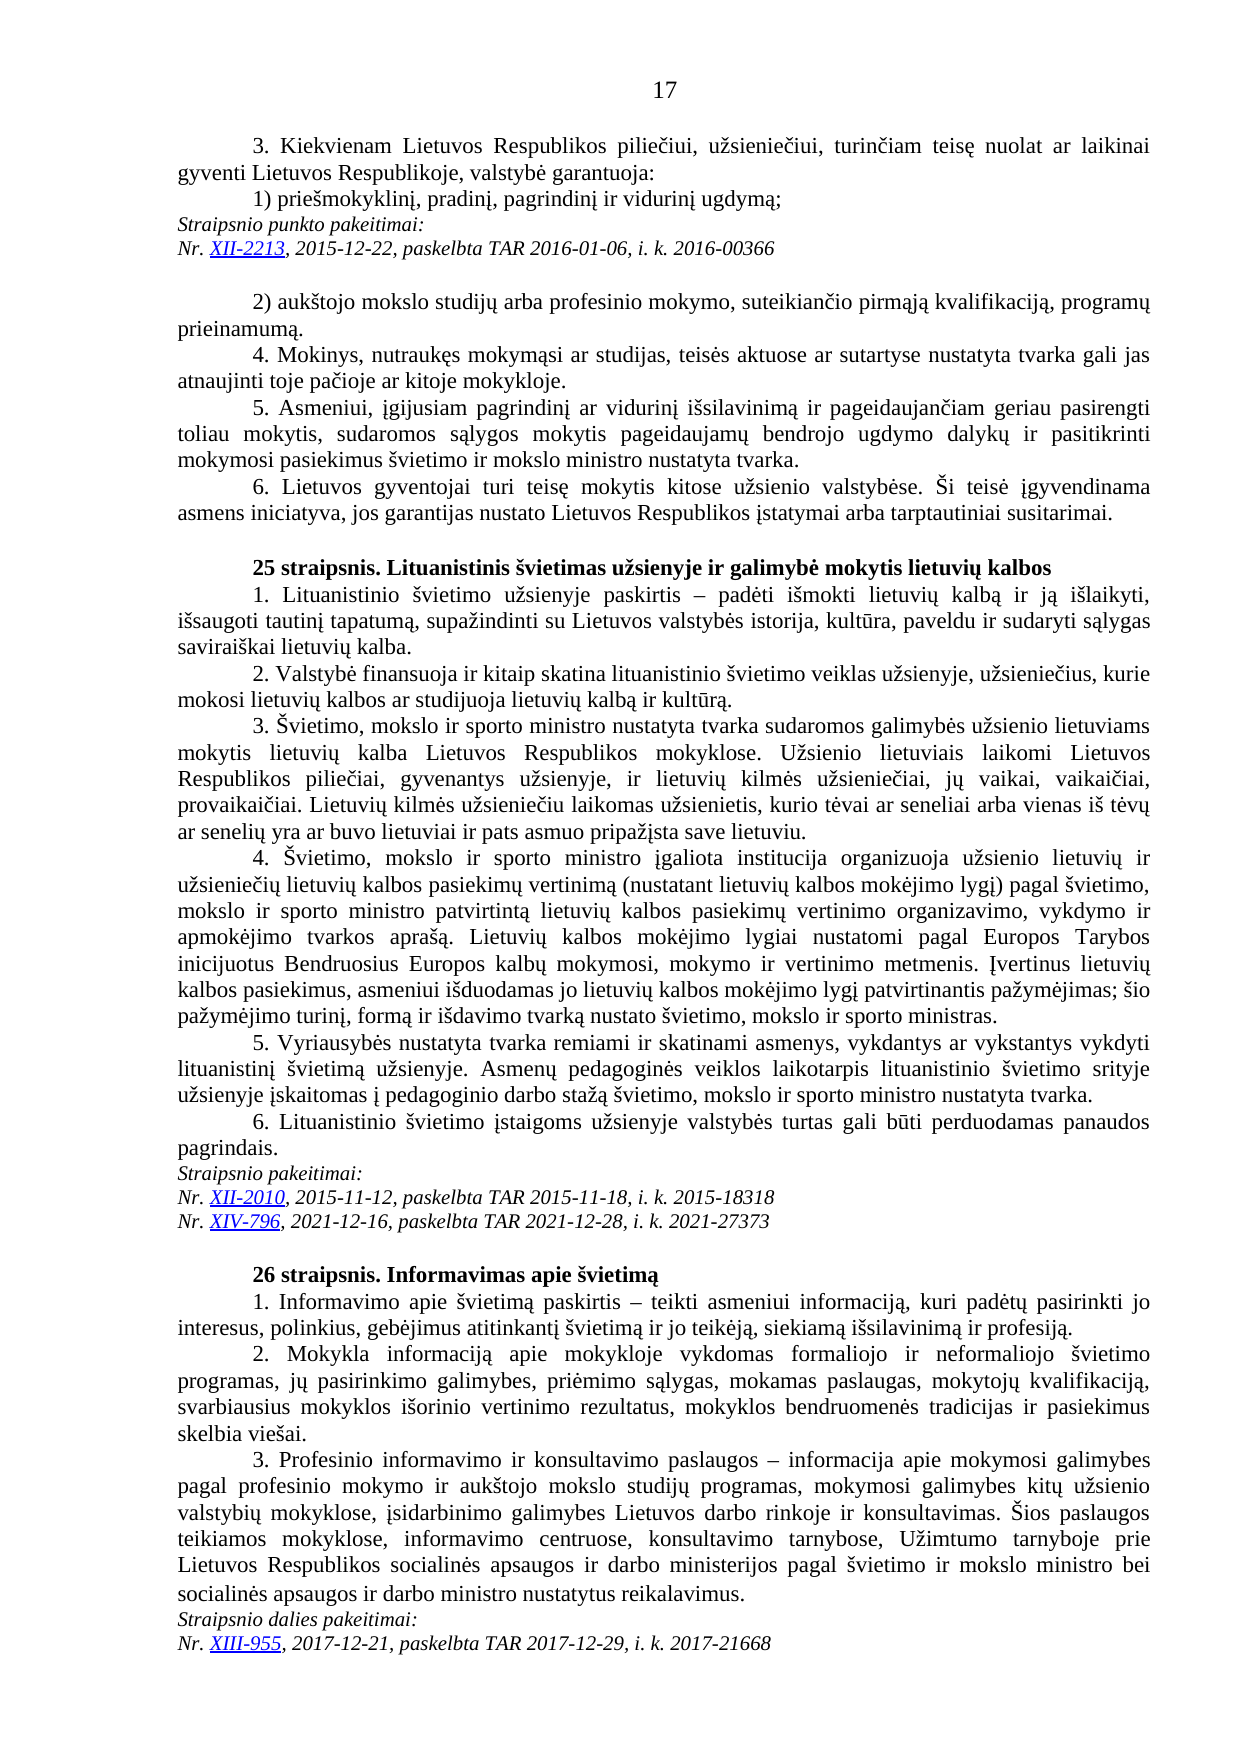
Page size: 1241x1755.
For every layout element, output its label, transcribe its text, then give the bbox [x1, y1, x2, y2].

text 2) aukštojo mokslo studijų arba profesinio mokymo, suteikiančio pirmąją kvalifikaciją, programų prieinamumą. [177, 288, 1152, 341]
text Straipsnio punkto pakeitimai: [177, 212, 1152, 236]
text 3. Profesinio informavimo ir konsultavimo paslaugos – informacija apie mokymosi galimybes pagal profesinio mokymo ir aukštojo mokslo studijų programas, mokymosi galimybes kitų užsienio valstybių mokyklose, įsidarbinimo galimybes Lietuvos darbo rinkoje ir konsultavimas. Šios paslaugos teikiamos mokyklose, informavimo centruose, konsultavimo tarnybose, Užimtumo tarnyboje prie Lietuvos Respublikos socialinės apsaugos ir darbo ministerijos pagal švietimo ir mokslo ministro bei socialinės apsaugos ir darbo ministro nustatytus reikalavimus. [177, 1446, 1152, 1606]
text 4. Mokinys, nutraukęs mokymąsi ar studijas, teisės aktuose ar sutartyse nustatyta tvarka gali jas atnaujinti toje pačioje ar kitoje mokykloje. [177, 341, 1152, 394]
text 2. Mokykla informaciją apie mokykloje vykdomas formaliojo ir neformaliojo švietimo programas, jų pasirinkimo galimybes, priėmimo sąlygas, mokamas paslaugas, mokytojų kvalifikaciją, svarbiausius mokyklos išorinio vertinimo rezultatus, mokyklos bendruomenės tradicijas ir pasiekimus skelbia viešai. [177, 1341, 1152, 1446]
text 6. Lituanistinio švietimo įstaigoms užsienyje valstybės turtas gali būti perduodamas panaudos pagrindais. [177, 1108, 1152, 1161]
text 5. Asmeniui, įgijusiam pagrindinį ar vidurinį išsilavinimą ir pageidaujančiam geriau pasirengti toliau mokytis, sudaromos sąlygos mokytis pageidaujamų bendrojo ugdymo dalykų ir pasitikrinti mokymosi pasiekimus švietimo ir mokslo ministro nustatyta tvarka. [177, 394, 1152, 473]
text 3. Švietimo, mokslo ir sporto ministro nustatyta tvarka sudaromos galimybės užsienio lietuviams mokytis lietuvių kalba Lietuvos Respublikos mokyklose. Užsienio lietuviais laikomi Lietuvos Respublikos piliečiai, gyvenantys užsienyje, ir lietuvių kilmės užsieniečiai, jų vaikai, vaikaičiai, provaikaičiai. Lietuvių kilmės užsieniečiu laikomas užsienietis, kurio tėvai ar seneliai arba vienas iš tėvų ar senelių yra ar buvo lietuviai ir pats asmuo pripažįsta save lietuviu. [177, 712, 1152, 844]
text 2. Valstybė finansuoja ir kitaip skatina lituanistinio švietimo veiklas užsienyje, užsieniečius, kurie mokosi lietuvių kalbos ar studijuoja lietuvių kalbą ir kultūrą. [177, 660, 1152, 712]
text Nr. XII-2010, 2015-11-12, paskelbta TAR 2015-11-18, i. k. 2015-18318 [177, 1184, 1152, 1209]
text Straipsnio pakeitimai: [177, 1161, 1152, 1184]
text Nr. XIV-796, 2021-12-16, paskelbta TAR 2021-12-28, i. k. 2021-27373 [177, 1209, 1152, 1233]
text 5. Vyriausybės nustatyta tvarka remiami ir skatinami asmenys, vykdantys ar vykstantys vykdyti lituanistinį švietimą užsienyje. Asmenų pedagoginės veiklos laikotarpis lituanistinio švietimo srityje užsienyje įskaitomas į pedagoginio darbo stažą švietimo, mokslo ir sporto ministro nustatyta tvarka. [177, 1029, 1152, 1108]
text 25 straipsnis. Lituanistinis švietimas užsienyje ir galimybė mokytis lietuvių kalbos [177, 554, 1152, 581]
text Nr. XIII-955, 2017-12-21, paskelbta TAR 2017-12-29, i. k. 2017-21668 [177, 1631, 1152, 1654]
text Straipsnio dalies pakeitimai: [177, 1606, 1152, 1631]
text 6. Lietuvos gyventojai turi teisę mokytis kitose užsienio valstybėse. Ši teisė įgyvendinama asmens iniciatyva, jos garantijas nustato Lietuvos Respublikos įstatymai arba tarptautiniai susitarimai. [177, 473, 1152, 526]
text 26 straipsnis. Informavimas apie švietimą [177, 1261, 1152, 1288]
text 3. Kiekvienam Lietuvos Respublikos piliečiui, užsieniečiui, turinčiam teisę nuolat ar laikinai gyventi Lietuvos Respublikoje, valstybė garantuoja: [177, 132, 1152, 185]
text 1. Lituanistinio švietimo užsienyje paskirtis – padėti išmokti lietuvių kalbą ir ją išlaikyti, išsaugoti tautinį tapatumą, supažindinti su Lietuvos valstybės istorija, kultūra, paveldu ir sudaryti sąlygas saviraiškai lietuvių kalba. [177, 581, 1152, 660]
text 4. Švietimo, mokslo ir sporto ministro įgaliota institucija organizuoja užsienio lietuvių ir užsieniečių lietuvių kalbos pasiekimų vertinimą (nustatant lietuvių kalbos mokėjimo lygį) pagal švietimo, mokslo ir sporto ministro patvirtintą lietuvių kalbos pasiekimų vertinimo organizavimo, vykdymo ir apmokėjimo tvarkos aprašą. Lietuvių kalbos mokėjimo lygiai nustatomi pagal Europos Tarybos inicijuotus Bendruosius Europos kalbų mokymosi, mokymo ir vertinimo metmenis. Įvertinus lietuvių kalbos pasiekimus, asmeniui išduodamas jo lietuvių kalbos mokėjimo lygį patvirtinantis pažymėjimas; šio pažymėjimo turinį, formą ir išdavimo tvarką nustato švietimo, mokslo ir sporto ministras. [177, 844, 1152, 1029]
text 1. Informavimo apie švietimą paskirtis – teikti asmeniui informaciją, kuri padėtų pasirinkti jo interesus, polinkius, gebėjimus atitinkantį švietimą ir jo teikėją, siekiamą išsilavinimą ir profesiją. [177, 1288, 1152, 1341]
text Nr. XII-2213, 2015-12-22, paskelbta TAR 2016-01-06, i. k. 2016-00366 [177, 236, 1152, 260]
text 1) priešmokyklinį, pradinį, pagrindinį ir vidurinį ugdymą; [177, 185, 1152, 212]
